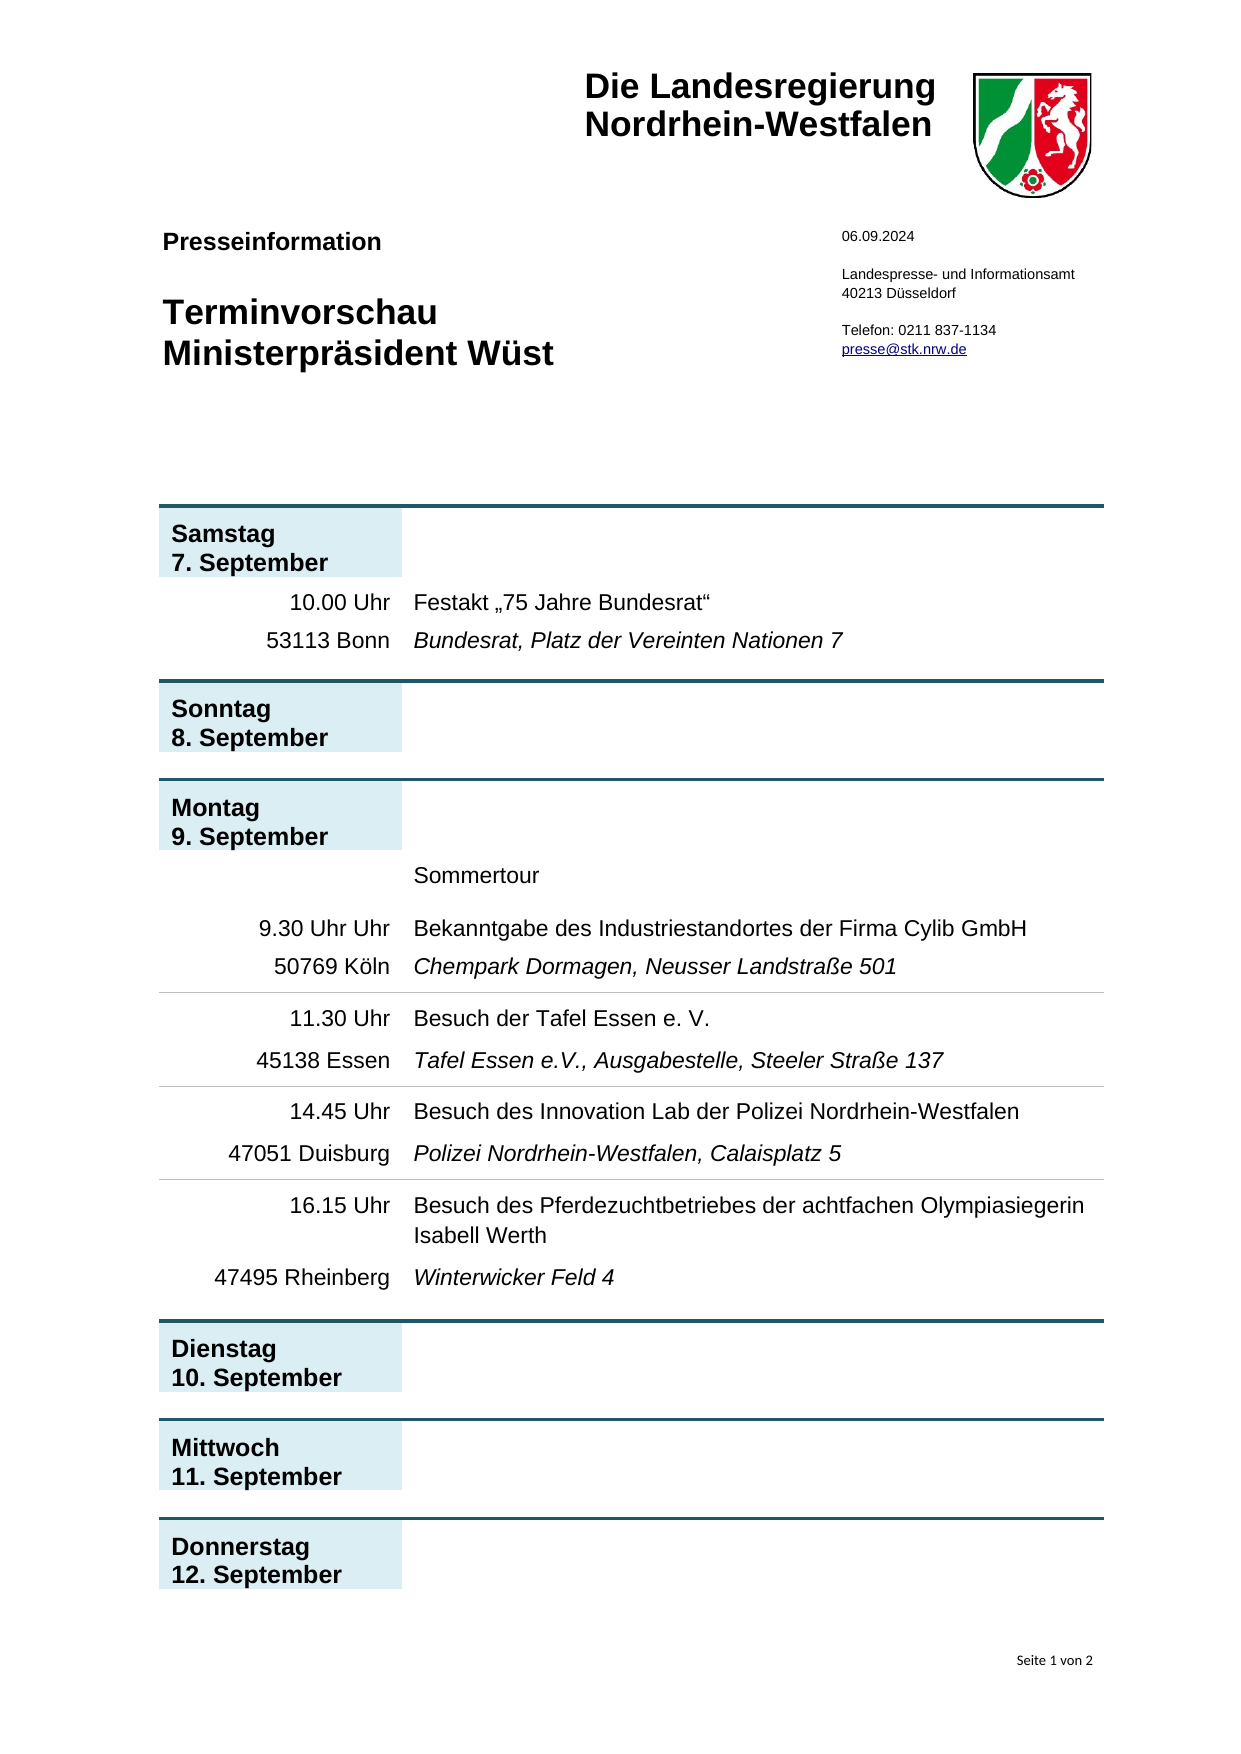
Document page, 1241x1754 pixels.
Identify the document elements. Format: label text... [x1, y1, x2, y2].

table_cell Festakt „75 Jahre Bundesrat“ [402, 577, 1104, 615]
table_header Donnerstag 12. September [159, 1520, 402, 1589]
table_cell 47051 Duisburg [159, 1129, 402, 1179]
table_cell 53113 Bonn [159, 615, 402, 653]
table_cell 11.30 Uhr [159, 993, 402, 1035]
table_cell Winterwicker Feld 4 [402, 1253, 1104, 1291]
table_header [402, 508, 1104, 577]
table_cell 50769 Köln [159, 941, 402, 992]
table_cell Besuch der Tafel Essen e. V. [402, 993, 1104, 1035]
table_cell Bundesrat, Platz der Vereinten Nationen 7 [402, 615, 1104, 653]
table_cell Sommertour Bekanntgabe des Industriestandortes der Firma Cylib GmbH [402, 850, 1104, 941]
table_cell Besuch des Pferdezuchtbetriebes der achtfachen Olympiasiegerin Isabell Werth [402, 1180, 1104, 1252]
table_cell 14.45 Uhr [159, 1087, 402, 1128]
table_cell 9.30 Uhr Uhr [159, 850, 402, 941]
table_header Presseinformation Terminvorschau Ministerpräsident Wüst [163, 227, 842, 372]
table_cell 10.00 Uhr [159, 577, 402, 615]
table_header [402, 1323, 1104, 1392]
table_header Sonntag 8. September [159, 683, 402, 752]
table_header Dienstag 10. September [159, 1323, 402, 1392]
table_header Samstag 7. September [159, 508, 402, 577]
table_header [402, 683, 1104, 752]
table_cell Besuch des Innovation Lab der Polizei Nordrhein-Westfalen [402, 1087, 1104, 1128]
table_header 06.09.2024 Landespresse- und Informationsamt 40213 Düsseldorf Telefon: 0211 837-1134 presse@stk.nrw.de [842, 227, 1093, 372]
table_header Mittwoch 11. September [159, 1421, 402, 1490]
table_cell Polizei Nordrhein-Westfalen, Calaisplatz 5 [402, 1129, 1104, 1179]
table_header [402, 781, 1104, 850]
table_header [402, 1520, 1104, 1589]
table_cell 47495 Rheinberg [159, 1253, 402, 1291]
table_cell Chempark Dormagen, Neusser Landstraße 501 [402, 941, 1104, 992]
table_header [402, 1421, 1104, 1490]
table_cell 16.15 Uhr [159, 1180, 402, 1252]
table_header Montag 9. September [159, 781, 402, 850]
table_cell Tafel Essen e.V., Ausgabestelle, Steeler Straße 137 [402, 1035, 1104, 1086]
table_cell 45138 Essen [159, 1035, 402, 1086]
text Die Landesregierung Nordrhein-Westfalen [584, 68, 943, 143]
